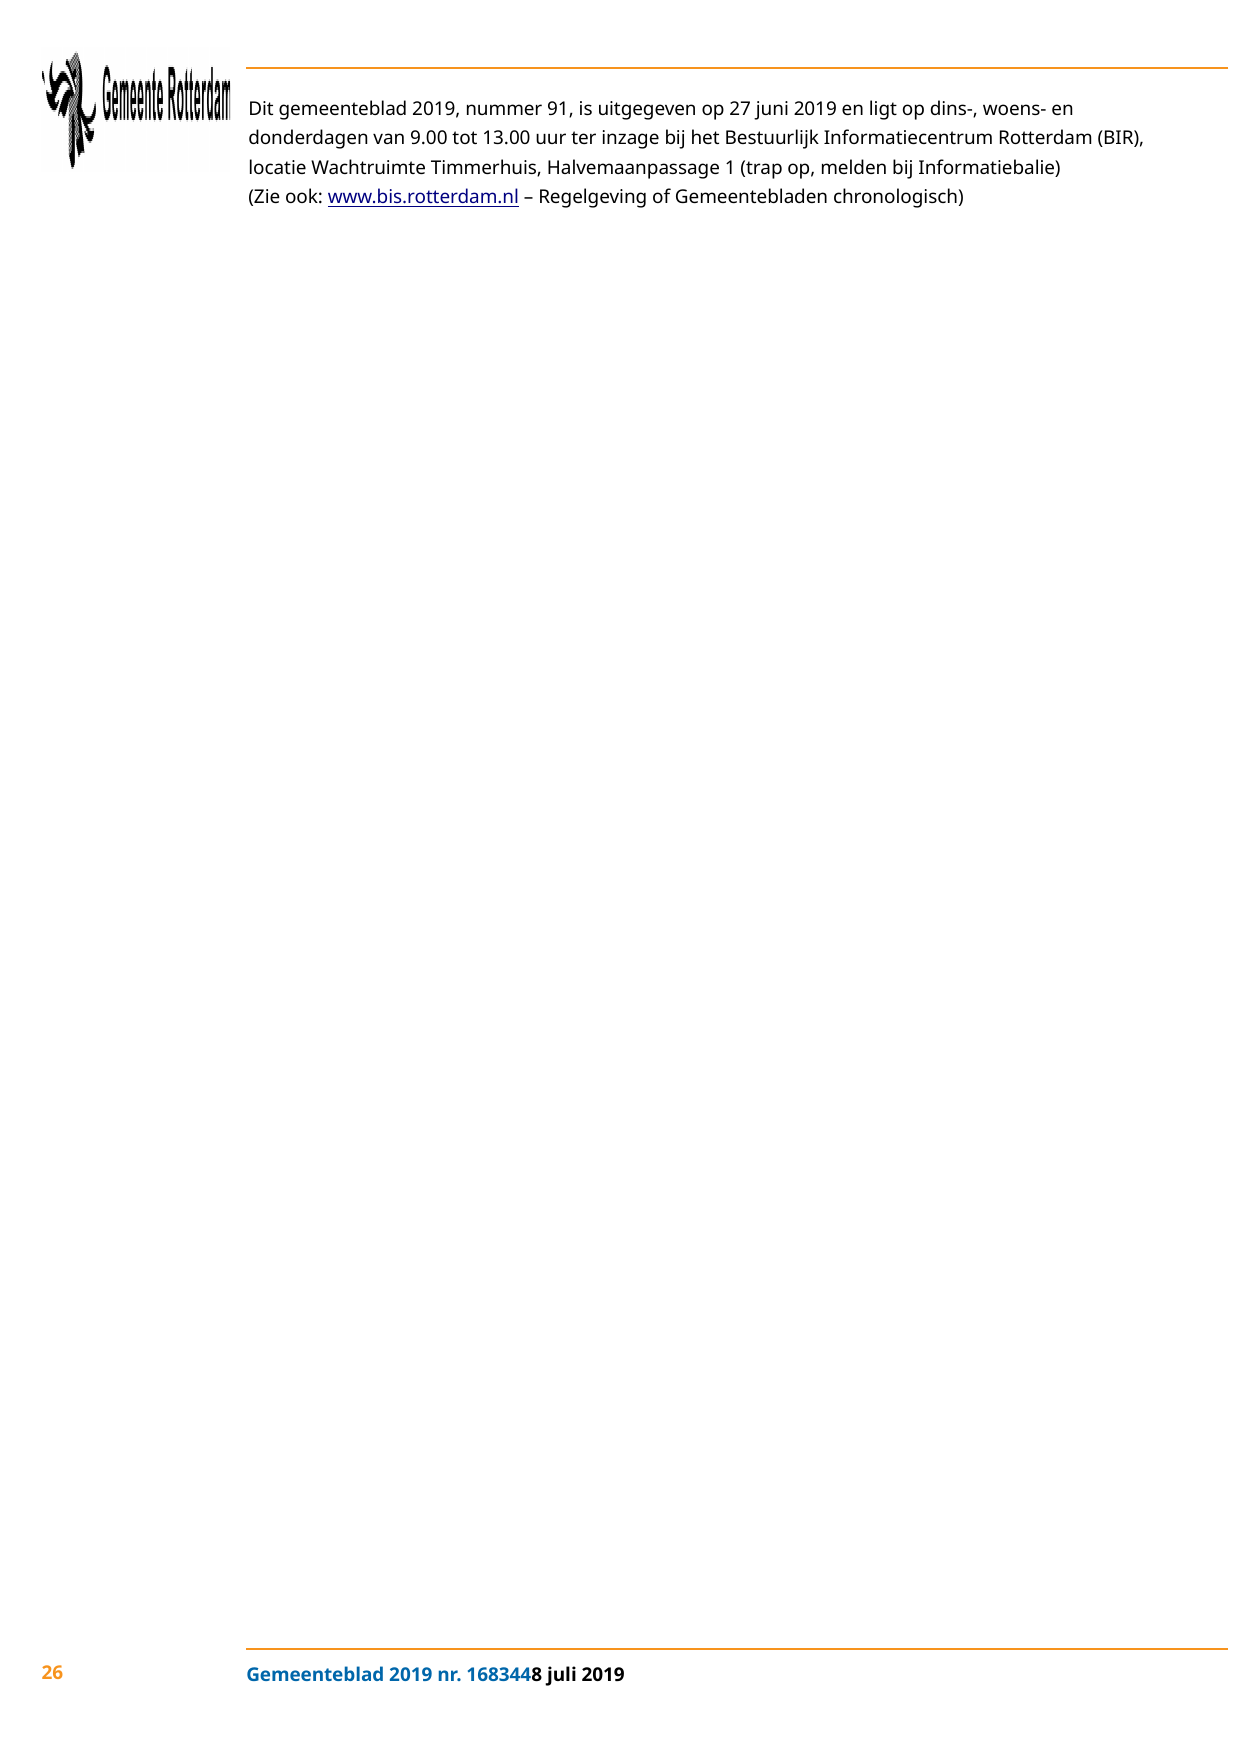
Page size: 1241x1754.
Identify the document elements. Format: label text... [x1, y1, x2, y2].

picture [41, 47, 231, 172]
text Dit gemeenteblad 2019, nummer 91, is uitgegeven op 27 juni 2019 en ligt op dins-, woens- en donderdagen van 9.00 tot 13.00 uur ter inzage bij het Bestuurlijk Informatiecentrum Rotterdam (BIR), locatie Wachtruimte Timmerhuis, Halvemaanpassage 1 (trap op, melden bij Informatiebalie) [248, 95, 1152, 180]
text (Zie ook: www.bis.rotterdam.nl – Regelgeving of Gemeentebladen chronologisch) [248, 184, 1152, 209]
